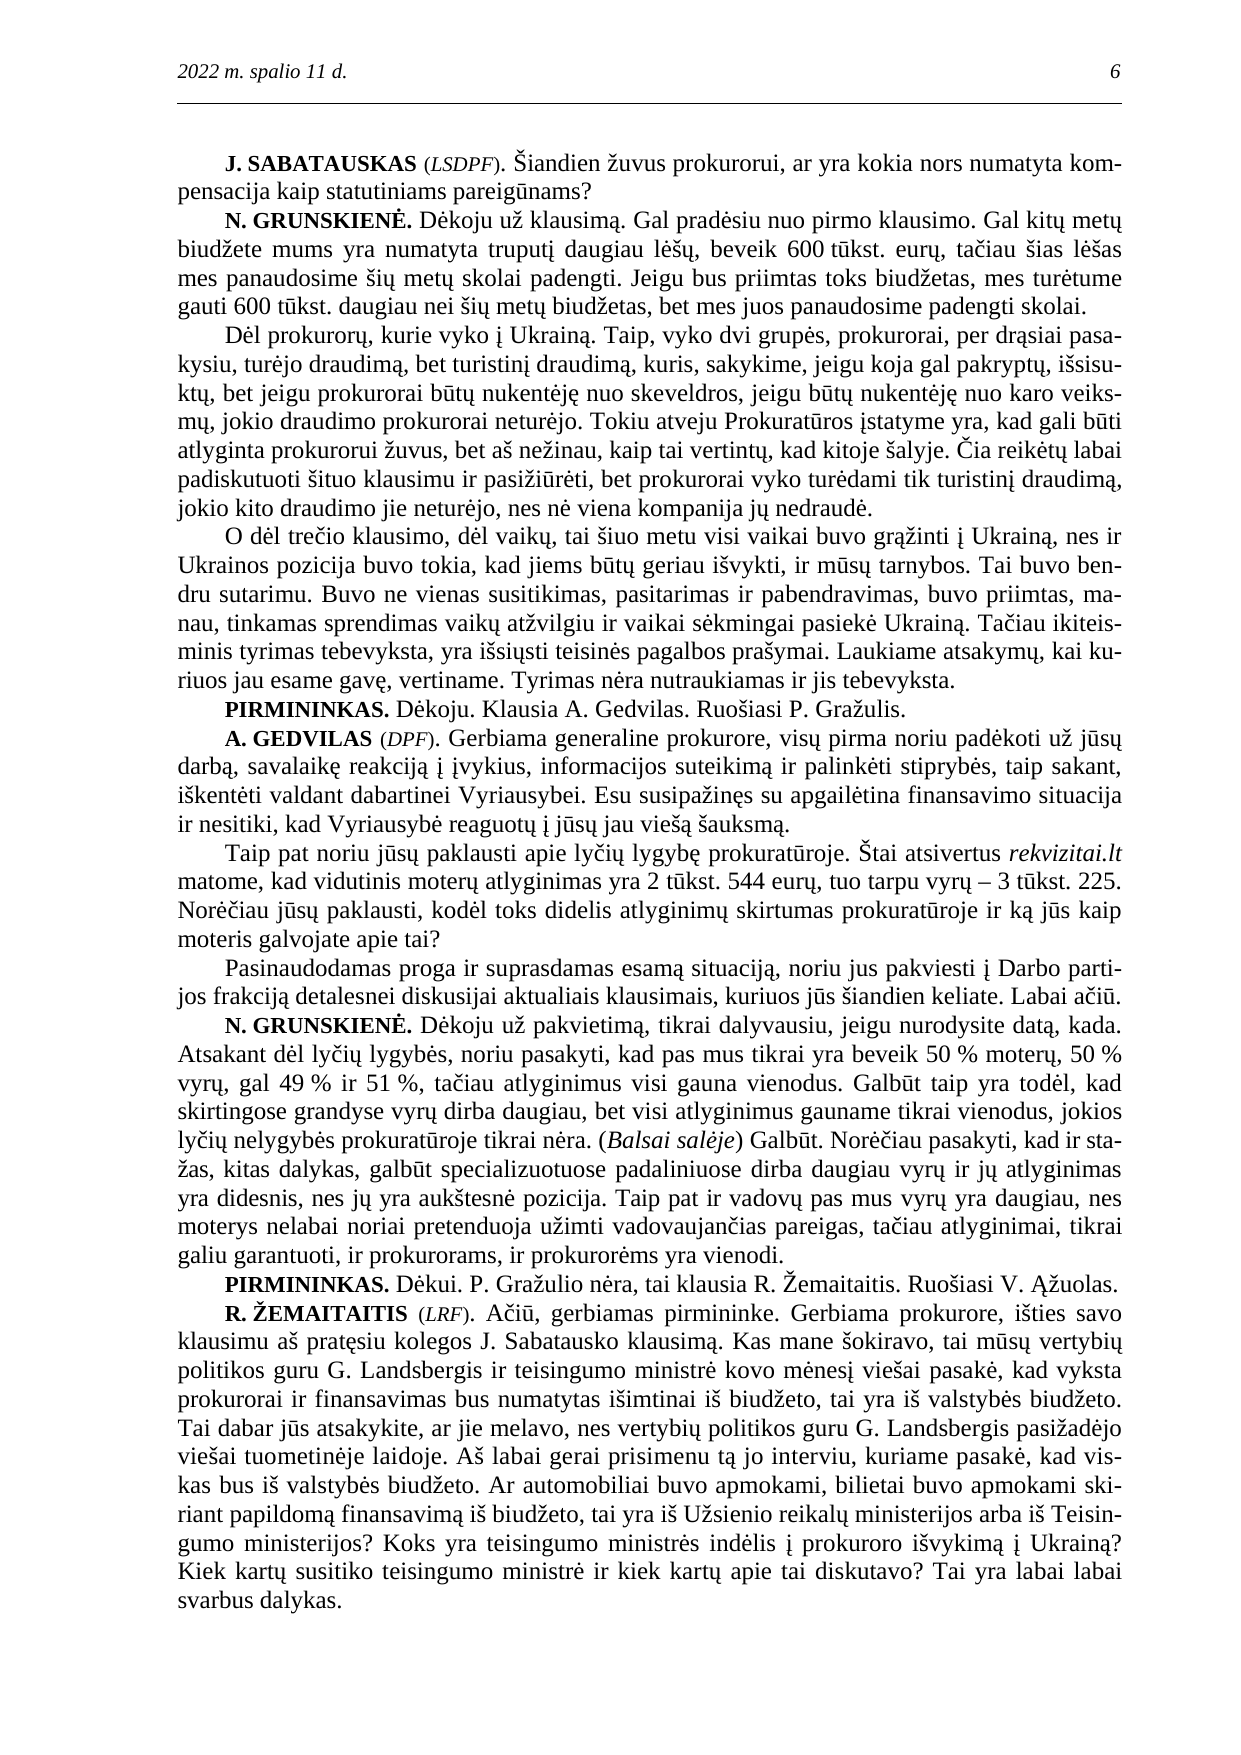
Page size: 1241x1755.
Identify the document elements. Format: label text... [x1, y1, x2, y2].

text PIRMININKAS. Dė­ko­ju. Klau­sia A. Ged­vi­las. Ruo­šia­si P. Gra­žu­lis. [177, 694, 1122, 723]
text Pa­si­nau­do­da­mas pro­ga ir su­pras­da­mas esa­mą si­tu­a­ci­ją, no­riu jus pa­kvies­ti į Dar­bo par­ti­jos frak­ci­ją de­ta­les­nei dis­ku­si­jai ak­tu­a­liais klau­si­mais, ku­riuos jūs šian­dien ke­lia­te. La­bai ačiū. [177, 953, 1122, 1010]
text Taip pat no­riu jū­sų pa­klaus­ti apie ly­čių ly­gy­bę pro­ku­ra­tū­ro­je. Štai at­si­ver­tus rek­vi­zi­tai.lt ma­to­me, kad vi­du­ti­nis mo­te­rų at­ly­gi­ni­mas yra 2 tūkst. 544 eu­rų, tuo tar­pu vy­rų – 3 tūkst. 225. No­rė­čiau jū­sų pa­klaus­ti, ko­dėl toks di­de­lis at­ly­gi­ni­mų skir­tu­mas pro­ku­ra­tū­ro­je ir ką jūs kaip mo­te­ris gal­vo­ja­te apie tai? [177, 838, 1122, 953]
text N. GRUNSKIENĖ. Dė­ko­ju už pa­kvie­ti­mą, tik­rai da­ly­vau­siu, jei­gu nu­ro­dy­si­te da­tą, ka­da. At­sa­kant dėl ly­čių ly­gy­bės, no­riu pa­sa­ky­ti, kad pas mus tik­rai yra be­veik 50 % mo­te­rų, 50 % vy­rų, gal 49 % ir 51 %, ta­čiau at­ly­gi­ni­mus vi­si gau­na vie­no­dus. Gal­būt taip yra to­dėl, kad skir­tin­go­se gran­dy­se vy­rų dir­ba dau­giau, bet vi­si at­ly­gi­ni­mus gau­na­me tik­rai vie­no­dus, jo­kios ly­čių ne­ly­gy­bės pro­ku­ra­tū­ro­je tik­rai nė­ra. (Bal­sai sa­lė­je) Gal­būt. No­rė­čiau pa­sa­ky­ti, kad ir sta­žas, ki­tas da­ly­kas, gal­būt spe­cia­li­zuo­tuo­se pa­da­li­niuo­se dir­ba dau­giau vy­rų ir jų at­ly­gi­ni­mas yra di­des­nis, nes jų yra aukš­tes­nė po­zi­ci­ja. Taip pat ir va­do­vų pas mus vy­rų yra dau­giau, nes mo­te­rys ne­la­bai no­riai pre­ten­duo­ja už­im­ti va­do­vau­jan­čias pa­rei­gas, ta­čiau at­ly­gi­ni­mai, tik­rai ga­liu ga­ran­tuo­ti, ir pro­ku­ro­rams, ir pro­ku­ro­rėms yra vie­no­di. [177, 1010, 1122, 1269]
text PIRMININKAS. Dė­kui. P. Gra­žu­lio nė­ra, tai klau­sia R. Že­mai­tai­tis. Ruo­šia­si V. Ąžuo­las. [177, 1269, 1122, 1298]
text A. GEDVILAS (DPF). Ger­bia­ma ge­ne­ra­li­ne pro­ku­ro­re, vi­sų pir­ma no­riu pa­dė­ko­ti už jū­sų dar­bą, sa­va­lai­kę re­ak­ci­ją į įvy­kius, in­for­ma­ci­jos su­tei­ki­mą ir pa­lin­kė­ti stip­ry­bės, taip sa­kant, iš­ken­tė­ti val­dant da­bar­ti­nei Vy­riau­sy­bei. Esu su­si­pa­ži­nęs su ap­gai­lė­ti­na fi­nan­sa­vi­mo si­tu­a­ci­ja ir ne­si­ti­ki, kad Vy­riau­sy­bė re­a­guo­tų į jū­sų jau vie­šą šauks­mą. [177, 723, 1122, 838]
text Dėl pro­ku­ro­rų, ku­rie vy­ko į Uk­rai­ną. Taip, vy­ko dvi gru­pės, pro­ku­ro­rai, per drą­siai pa­sa­ky­siu, tu­rė­jo drau­di­mą, bet tu­ris­ti­nį drau­di­mą, ku­ris, sa­ky­ki­me, jei­gu ko­ja gal pa­kryp­tų, iš­si­su­k­tų, bet jei­gu pro­ku­ro­rai bū­tų nu­ken­tė­ję nuo ske­vel­dros, jei­gu bū­tų nu­ken­tė­ję nuo ka­ro veiks­mų, jo­kio drau­di­mo pro­ku­ro­rai ne­tu­rė­jo. To­kiu at­ve­ju Pro­ku­ra­tū­ros įsta­ty­me yra, kad ga­li bū­ti at­ly­gin­ta pro­ku­ro­rui žu­vus, bet aš ne­ži­nau, kaip tai ver­tin­tų, kad ki­to­je ša­ly­je. Čia rei­kė­tų la­bai pa­dis­ku­tuo­ti ši­tuo klau­si­mu ir pa­si­žiū­rė­ti, bet pro­ku­ro­rai vy­ko tu­rė­da­mi tik tu­ris­ti­nį drau­di­mą, jo­kio ki­to drau­di­mo jie ne­tu­rė­jo, nes nė vie­na kom­pa­ni­ja jų ne­drau­dė. [177, 320, 1122, 521]
text R. ŽEMAITAITIS (LRF). Ačiū, ger­bia­mas pir­mi­nin­ke. Ger­bia­ma pro­ku­ro­re, iš­ties sa­vo klau­si­mu aš pra­tę­siu ko­le­gos J. Sa­ba­taus­ko klau­si­mą. Kas ma­ne šo­ki­ra­vo, tai mū­sų ver­ty­bių po­li­ti­kos gu­ru G. Land­sber­gis ir tei­sin­gu­mo mi­nist­rė ko­vo mė­ne­sį vie­šai pa­sa­kė, kad vyks­ta pro­ku­ro­rai ir fi­nan­sa­vi­mas bus nu­ma­ty­tas iš­im­ti­nai iš biu­dže­to, tai yra iš vals­ty­bės biu­dže­to. Tai da­bar jūs at­sa­ky­ki­te, ar jie me­la­vo, nes ver­ty­bių po­li­ti­kos gu­ru G. Land­sber­gis pa­si­ža­dė­jo vie­šai tuo­me­ti­nė­je lai­do­je. Aš la­bai ge­rai pri­si­me­nu tą jo in­ter­viu, ku­ria­me pa­sa­kė, kad vis­kas bus iš vals­ty­bės biu­dže­to. Ar au­to­mo­bi­liai bu­vo ap­mo­ka­mi, bi­lie­tai bu­vo ap­mo­ka­mi ski­riant pa­pil­do­mą fi­nan­sa­vi­mą iš biu­dže­to, tai yra iš Už­sie­nio rei­ka­lų mi­nis­te­ri­jos ar­ba iš Tei­sin­gu­mo mi­nis­te­ri­jos? Koks yra tei­sin­gu­mo mi­nist­rės in­dė­lis į pro­ku­ro­ro iš­vy­ki­mą į Uk­rai­ną? Kiek kar­tų su­si­ti­ko tei­sin­gu­mo mi­nist­rė ir kiek kar­tų apie tai dis­ku­ta­vo? Tai yra la­bai la­bai svar­bus da­ly­kas. [177, 1298, 1122, 1614]
text J. SABATAUSKAS (LSDPF). Šian­dien žu­vus pro­ku­ro­rui, ar yra ko­kia nors nu­ma­ty­ta kom­pen­sa­ci­ja kaip sta­tu­ti­niams pa­rei­gū­nams? [177, 148, 1122, 205]
text O dėl tre­čio klau­si­mo, dėl vai­kų, tai šiuo me­tu vi­si vai­kai bu­vo grą­žin­ti į Uk­rai­ną, nes ir Uk­rai­nos po­zi­ci­ja bu­vo to­kia, kad jiems bū­tų ge­riau iš­vyk­ti, ir mū­sų tar­ny­bos. Tai bu­vo ben­dru su­ta­ri­mu. Bu­vo ne vie­nas su­si­ti­ki­mas, pa­si­ta­ri­mas ir pa­ben­dra­vi­mas, bu­vo pri­im­tas, ma­nau, tin­ka­mas spren­di­mas vai­kų at­žvil­giu ir vai­kai sėk­min­gai pa­sie­kė Uk­rai­ną. Ta­čiau iki­teis­mi­nis ty­ri­mas te­be­vyks­ta, yra iš­siųs­ti tei­si­nės pa­gal­bos pra­šy­mai. Lau­kia­me at­sa­ky­mų, kai ku­riuos jau esa­me ga­vę, ver­ti­na­me. Ty­ri­mas nė­ra nu­trau­kia­mas ir jis te­be­vyks­ta. [177, 521, 1122, 694]
text N. GRUNSKIENĖ. Dė­ko­ju už klau­si­mą. Gal pra­dė­siu nuo pir­mo klau­si­mo. Gal ki­tų me­tų biu­dže­te mums yra nu­ma­ty­ta tru­pu­tį dau­giau lė­šų, be­veik 600 tūkst. eu­rų, ta­čiau šias lė­šas mes pa­nau­do­si­me šių me­tų sko­lai pa­deng­ti. Jei­gu bus pri­im­tas toks biu­dže­tas, mes tu­rė­tu­me gau­ti 600 tūkst. dau­giau nei šių me­tų biu­dže­tas, bet mes juos pa­nau­do­si­me pa­deng­ti sko­lai. [177, 205, 1122, 320]
